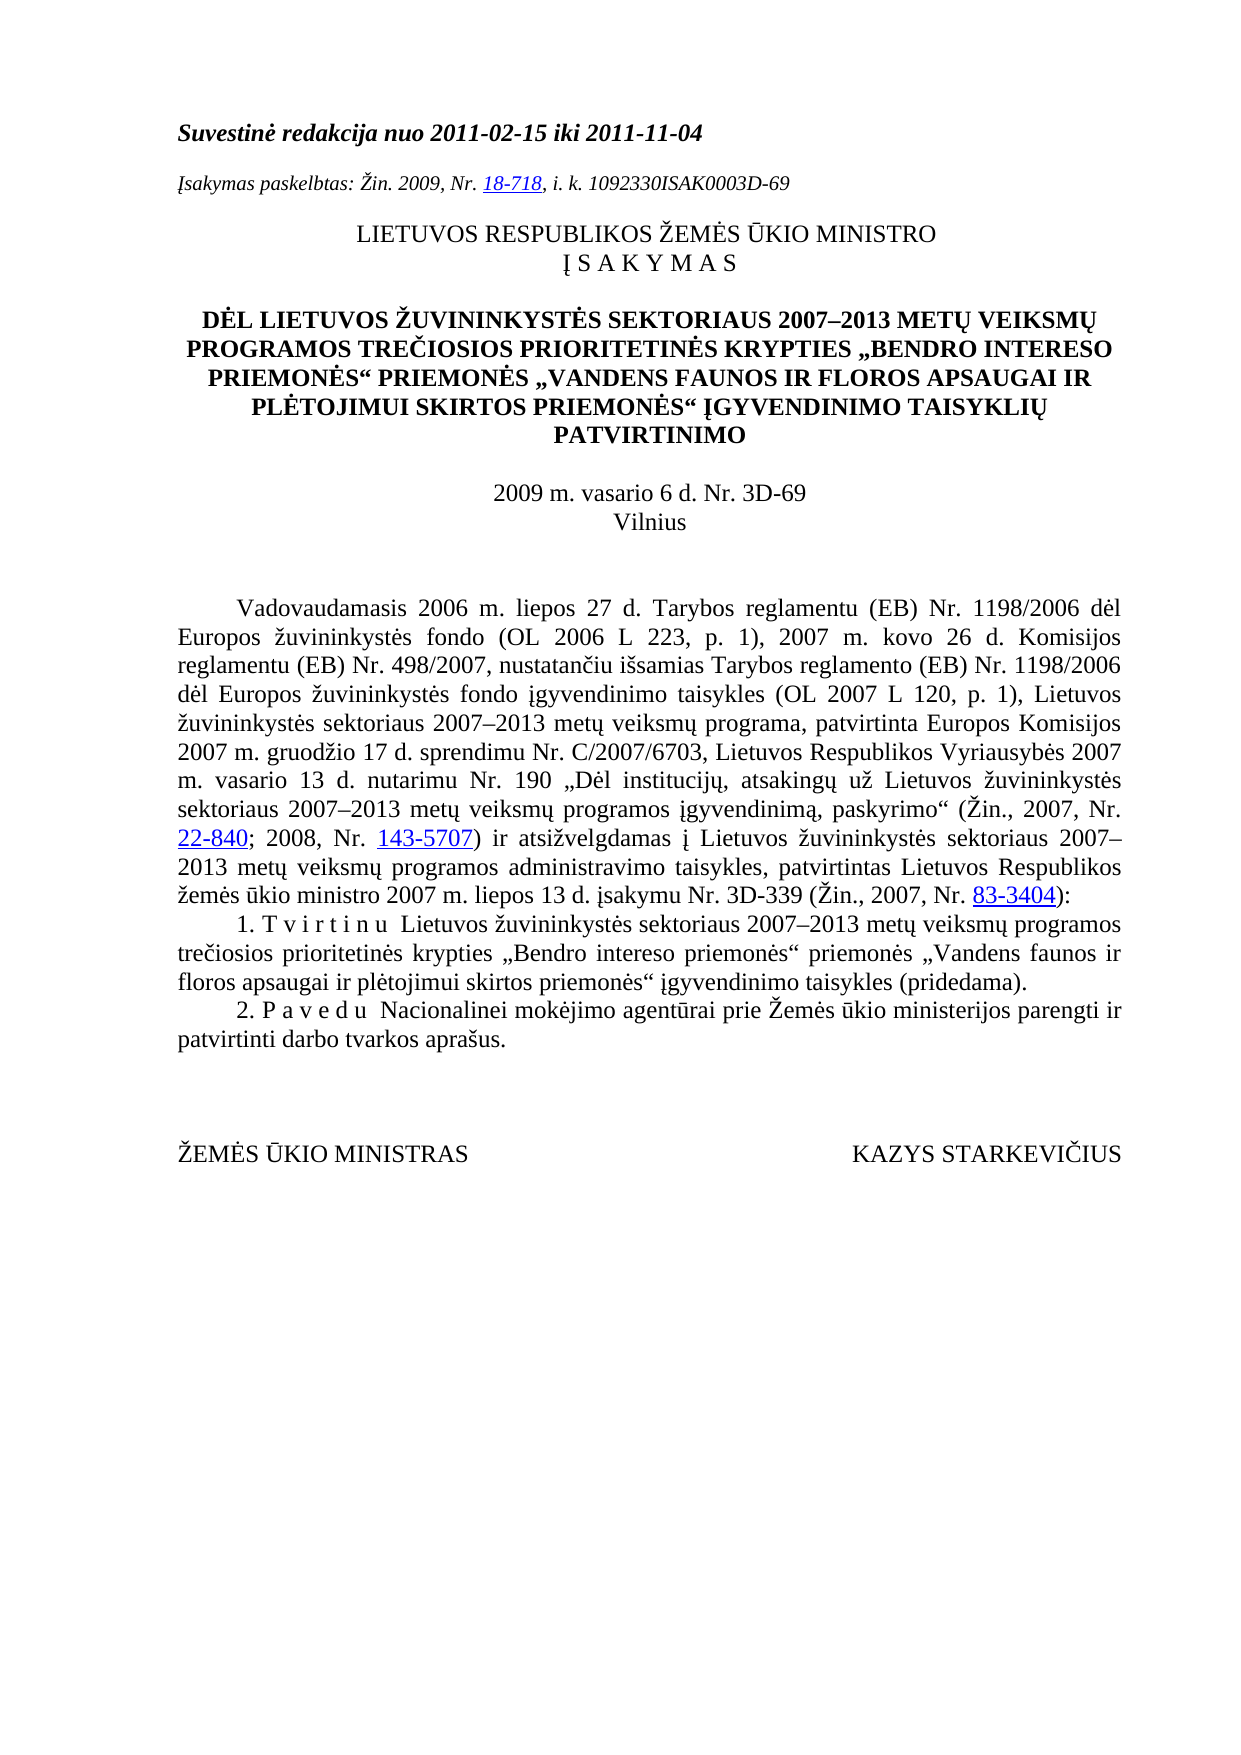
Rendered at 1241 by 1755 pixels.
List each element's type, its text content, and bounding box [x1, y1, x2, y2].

text 2. Pavedu Nacionalinei mokėjimo agentūrai prie Žemės ūkio ministerijos parengti ir patvirtinti darbo tvarkos aprašus. [177, 995, 1122, 1053]
text Suvestinė redakcija nuo 2011-02-15 iki 2011-11-04 [177, 118, 1122, 147]
text DĖL LIETUVOS ŽUVININKYSTĖS SEKTORIAUS 2007–2013 METŲ VEIKSMŲ PROGRAMOS TREČIOSIOS PRIORITETINĖS KRYPTIES „BENDRO INTERESO PRIEMONĖS“ PRIEMONĖS „VANDENS FAUNOS IR FLOROS APSAUGAI IR PLĖTOJIMUI SKIRTOS PRIEMONĖS“ ĮGYVENDINIMO TAISYKLIŲ PATVIRTINIMO [177, 305, 1122, 449]
text 1. Tvirtinu Lietuvos žuvininkystės sektoriaus 2007–2013 metų veiksmų programos trečiosios prioritetinės krypties „Bendro intereso priemonės“ priemonės „Vandens faunos ir floros apsaugai ir plėtojimui skirtos priemonės“ įgyvendinimo taisykles (pridedama). [177, 909, 1122, 995]
text LIETUVOS RESPUBLIKOS ŽEMĖS ŪKIO MINISTRO [177, 219, 1122, 248]
text 2009 m. vasario 6 d. Nr. 3D-69 [177, 478, 1122, 507]
text ŽEMĖS ŪKIO MINISTRAS KAZYS STARKEVIČIUS [177, 1139, 1122, 1168]
text ĮSAKYMAS [177, 248, 1122, 277]
text Įsakymas paskelbtas: Žin. 2009, Nr. 18-718, i. k. 1092330ISAK0003D-69 [177, 171, 1122, 195]
text Vadovaudamasis 2006 m. liepos 27 d. Tarybos reglamentu (EB) Nr. 1198/2006 dėl Europos žuvininkystės fondo (OL 2006 L 223, p. 1), 2007 m. kovo 26 d. Komisijos reglamentu (EB) Nr. 498/2007, nustatančiu išsamias Tarybos reglamento (EB) Nr. 1198/2006 dėl Europos žuvininkystės fondo įgyvendinimo taisykles (OL 2007 L 120, p. 1), Lietuvos žuvininkystės sektoriaus 2007–2013 metų veiksmų programa, patvirtinta Europos Komisijos 2007 m. gruodžio 17 d. sprendimu Nr. C/2007/6703, Lietuvos Respublikos Vyriausybės 2007 m. vasario 13 d. nutarimu Nr. 190 „Dėl institucijų, atsakingų už Lietuvos žuvininkystės sektoriaus 2007–2013 metų veiksmų programos įgyvendinimą, paskyrimo“ (Žin., 2007, Nr. 22-840; 2008, Nr. 143-5707) ir atsižvelgdamas į Lietuvos žuvininkystės sektoriaus 2007–2013 metų veiksmų programos administravimo taisykles, patvirtintas Lietuvos Respublikos žemės ūkio ministro 2007 m. liepos 13 d. įsakymu Nr. 3D-339 (Žin., 2007, Nr. 83-3404): [177, 593, 1122, 909]
text Vilnius [177, 507, 1122, 535]
